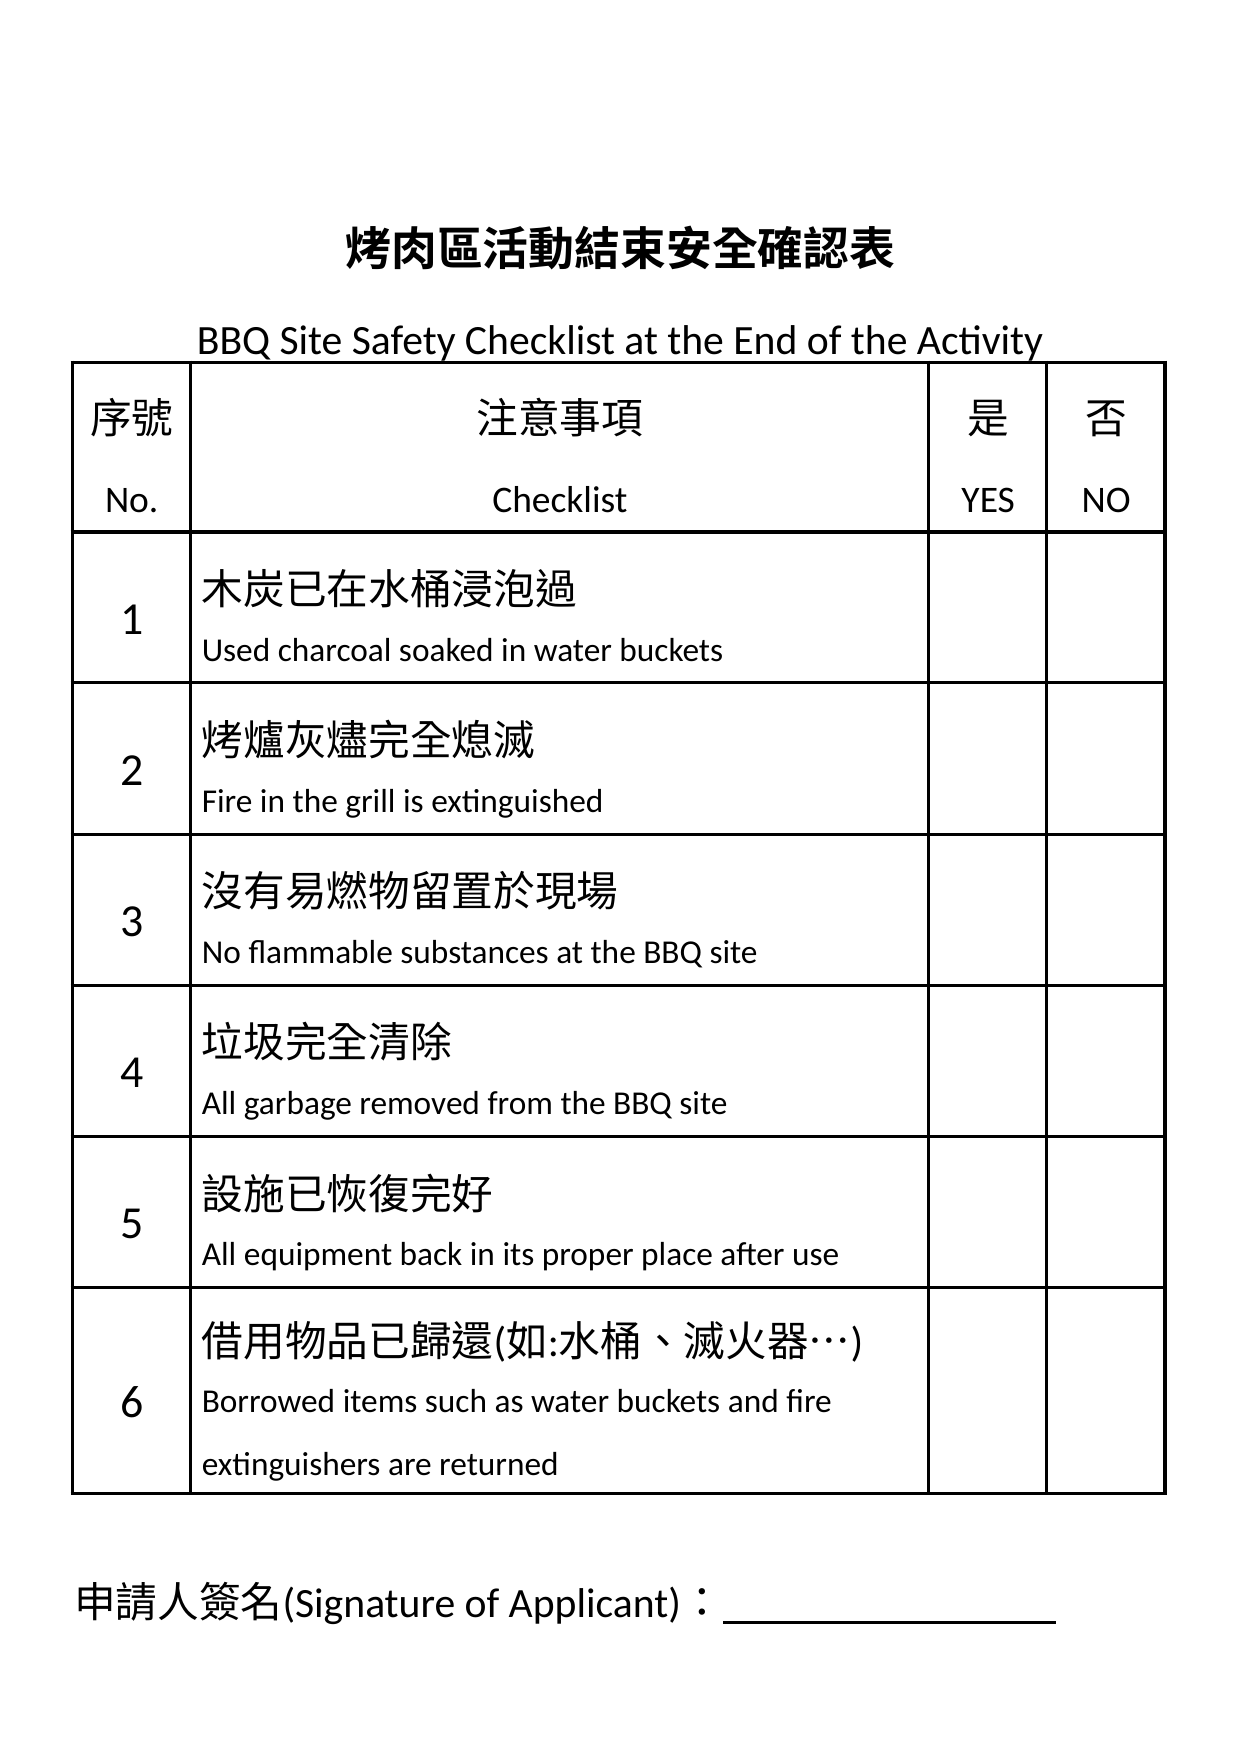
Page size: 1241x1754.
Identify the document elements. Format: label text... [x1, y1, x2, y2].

table_cell 烤爐灰燼完全熄滅 Fire in the grill is extinguished [192, 684, 927, 832]
table_cell [1048, 987, 1163, 1135]
table_cell [930, 684, 1045, 832]
table_cell 5 [74, 1138, 189, 1286]
table_header 否 NO [1048, 364, 1163, 530]
table_cell [1048, 1138, 1163, 1286]
text 烤肉區活動結束安全確認表 [74, 173, 1166, 298]
table_cell 垃圾完全清除 All garbage removed from the BBQ site [192, 987, 927, 1135]
table_cell [930, 836, 1045, 983]
text 申請人簽名(Signature of Applicant)： [74, 1558, 1166, 1620]
table_cell [1048, 1289, 1163, 1492]
table_cell [930, 534, 1045, 681]
table_cell [930, 1138, 1045, 1286]
table_cell 沒有易燃物留置於現場 No flammable substances at the BBQ site [192, 836, 927, 983]
table_cell [1048, 836, 1163, 983]
table_cell 借用物品已歸還(如:水桶、滅火器…) Borrowed items such as water buckets and fire extinguishers are returned [192, 1289, 927, 1492]
table_cell 木炭已在水桶浸泡過 Used charcoal soaked in water buckets [192, 534, 927, 681]
table_cell 設施已恢復完好 All equipment back in its proper place after use [192, 1138, 927, 1286]
table_cell [930, 1289, 1045, 1492]
table_cell 3 [74, 836, 189, 983]
table_header 序號 No. [74, 364, 189, 530]
table_cell [930, 987, 1045, 1135]
table_cell [1048, 684, 1163, 832]
table_cell 4 [74, 987, 189, 1135]
table_cell 1 [74, 534, 189, 681]
table_cell 2 [74, 684, 189, 832]
table_header 是 YES [930, 364, 1045, 530]
table_cell 6 [74, 1289, 189, 1492]
text BBQ Site Safety Checklist at the End of the Activity [74, 298, 1166, 361]
table_cell [1048, 534, 1163, 681]
table_header 注意事項 Checklist [192, 364, 927, 530]
